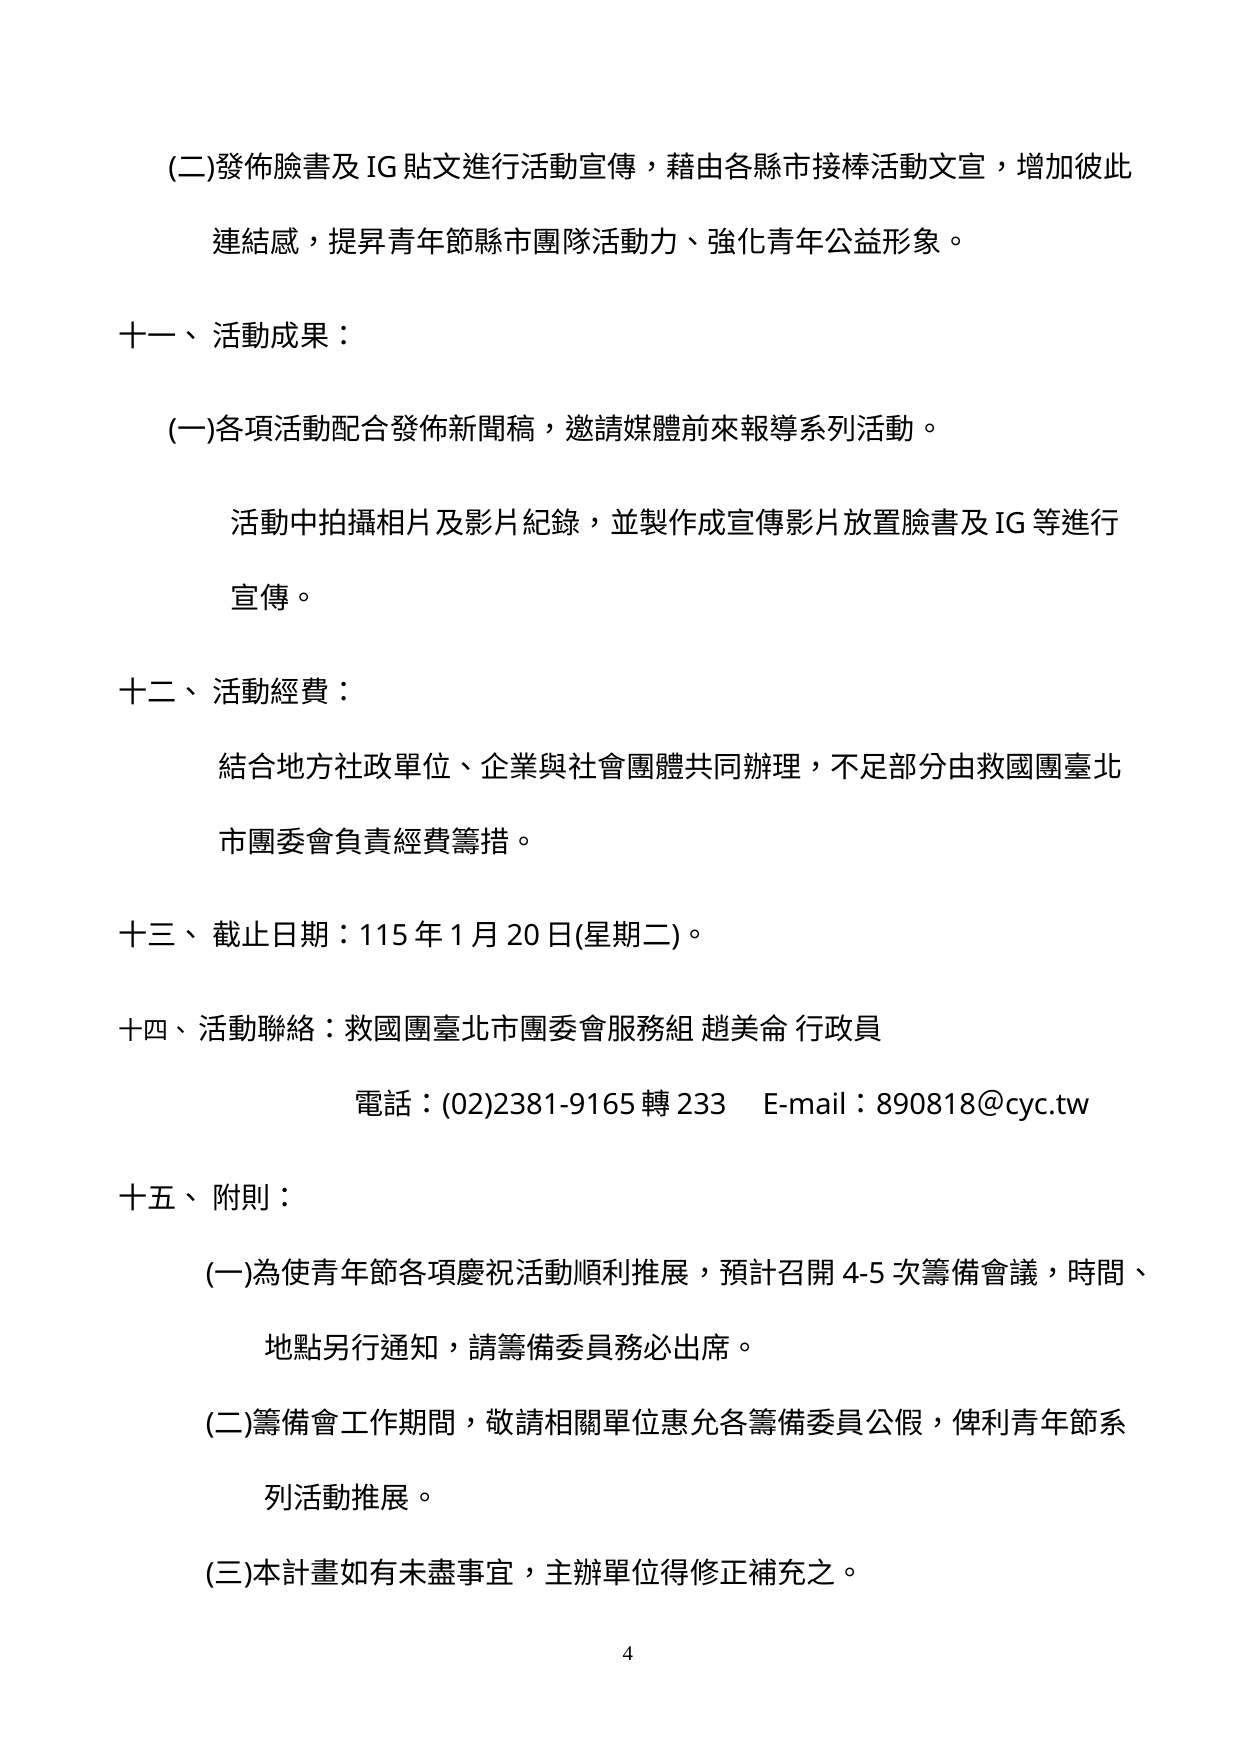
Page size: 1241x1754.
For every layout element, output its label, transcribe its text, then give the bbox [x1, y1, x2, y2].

list 附則： [118, 1158, 1137, 1233]
list 截止日期：115年1月20日(星期二)。 [118, 896, 1137, 971]
text 電話：(02)2381-9165轉233 E-mail：890818＠cyc.tw [339, 1064, 1137, 1139]
text (一)各項活動配合發佈新聞稿，邀請媒體前來報導系列活動。 [168, 389, 1137, 464]
text (二)發佈臉書及IG貼文進行活動宣傳，藉由各縣市接棒活動文宣，增加彼此連結感，提昇青年節縣市團隊活動力、強化青年公益形象。 [168, 127, 1137, 277]
text (三)本計畫如有未盡事宜，主辦單位得修正補充之。 [206, 1533, 1137, 1608]
text (二)籌備會工作期間，敬請相關單位惠允各籌備委員公假，俾利青年節系列活動推展。 [206, 1383, 1137, 1533]
text (一)為使青年節各項慶祝活動順利推展，預計召開 4-5 次籌備會議，時間、地點另行通知，請籌備委員務必出席。 [206, 1233, 1137, 1383]
text 活動中拍攝相片及影片紀錄，並製作成宣傳影片放置臉書及IG等進行宣傳。 [231, 483, 1137, 633]
list 活動聯絡：救國團臺北市團委會服務組 趙美侖 行政員 [118, 989, 1137, 1064]
list 活動成果： [118, 296, 1137, 371]
text 結合地方社政單位、企業與社會團體共同辦理，不足部分由救國團臺北市團委會負責經費籌措。 [218, 727, 1137, 877]
list 活動經費： [118, 652, 1137, 727]
